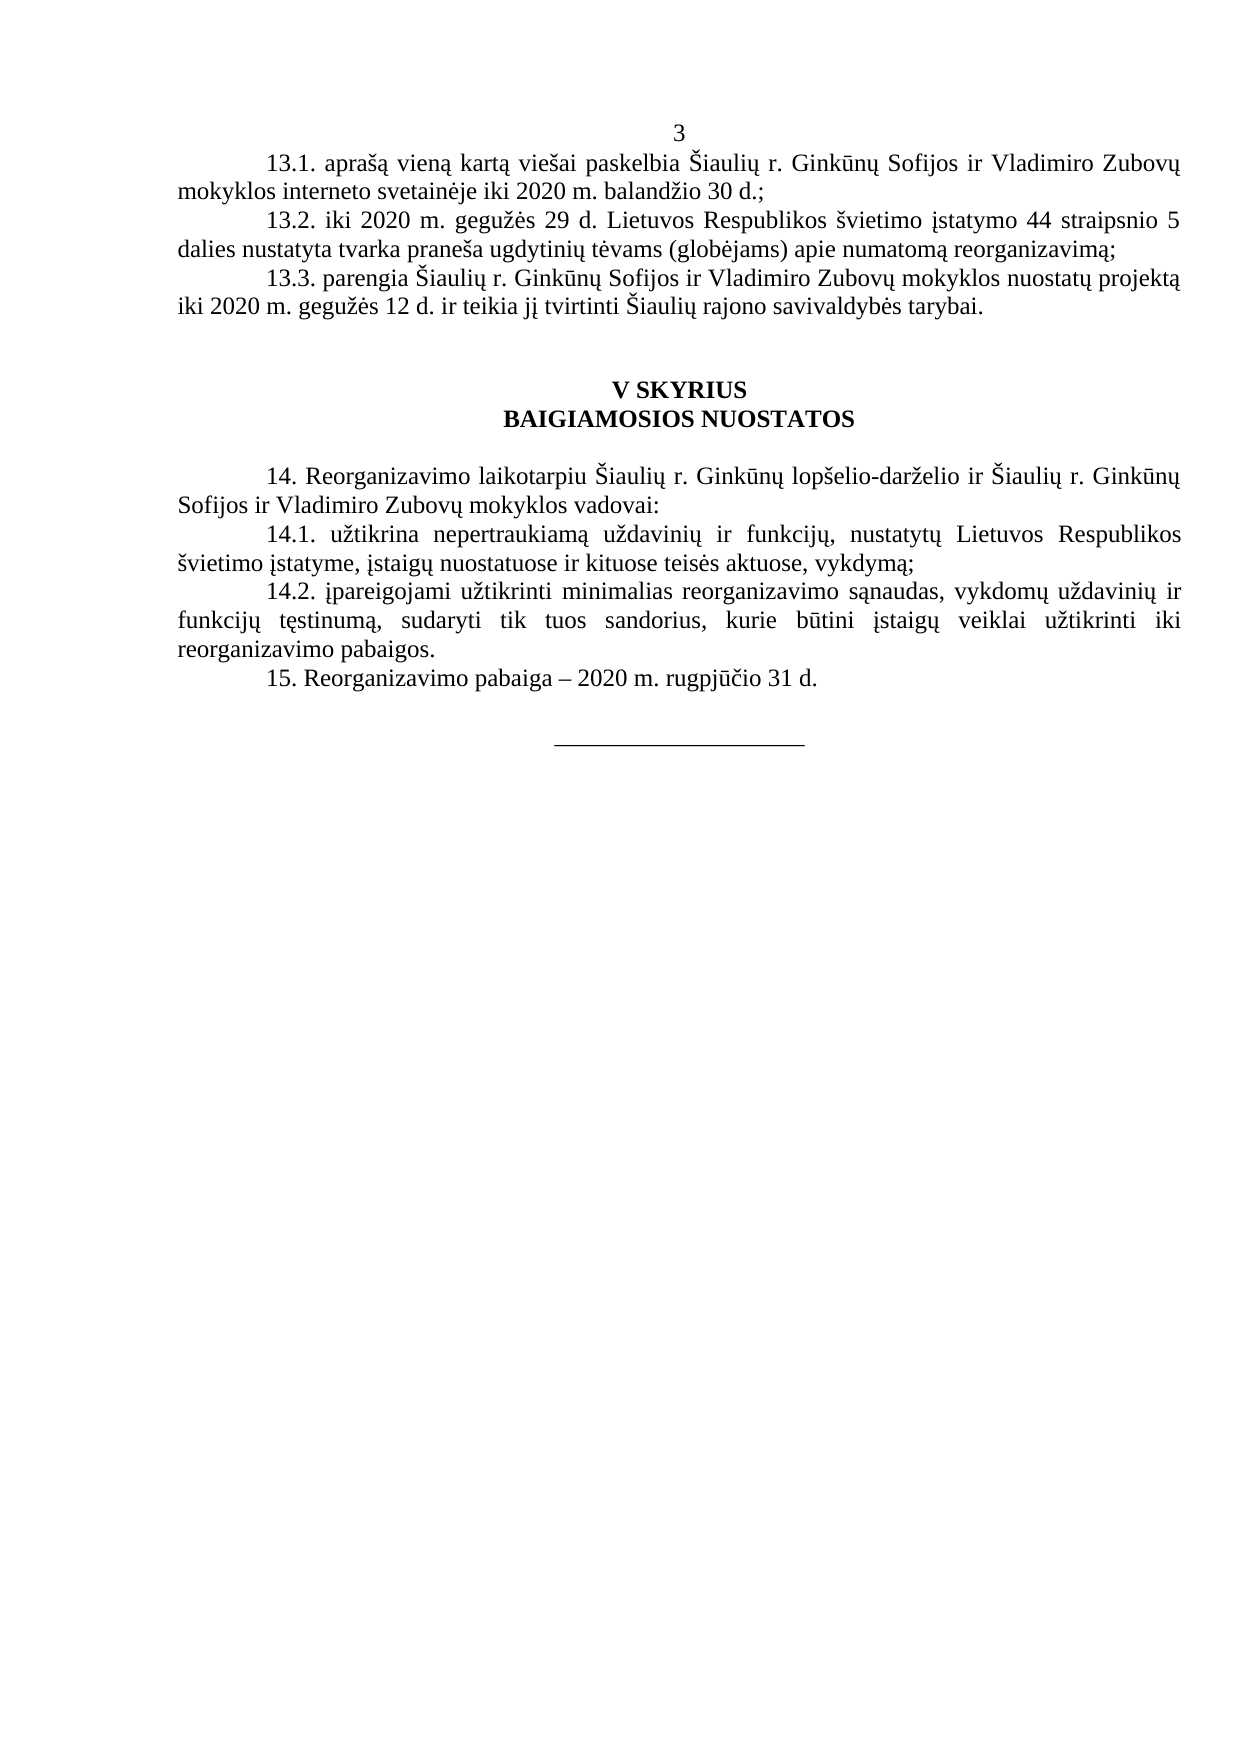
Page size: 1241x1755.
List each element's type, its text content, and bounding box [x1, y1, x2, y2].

text 13.1. aprašą vieną kartą viešai paskelbia Šiaulių r. Ginkūnų Sofijos ir Vladimiro Zubovų mokyklos interneto svetainėje iki 2020 m. balandžio 30 d.; [177, 148, 1181, 205]
text 13.2. iki 2020 m. gegužės 29 d. Lietuvos Respublikos švietimo įstatymo 44 straipsnio 5 dalies nustatyta tvarka praneša ugdytinių tėvams (globėjams) apie numatomą reorganizavimą; [177, 205, 1181, 263]
text 14.2. įpareigojami užtikrinti minimalias reorganizavimo sąnaudas, vykdomų uždavinių ir funkcijų tęstinumą, sudaryti tik tuos sandorius, kurie būtini įstaigų veiklai užtikrinti iki reorganizavimo pabaigos. [177, 576, 1181, 663]
text ____________________ [177, 720, 1181, 749]
text 14.1. užtikrina nepertraukiamą uždavinių ir funkcijų, nustatytų Lietuvos Respublikos švietimo įstatyme, įstaigų nuostatuose ir kituose teisės aktuose, vykdymą; [177, 519, 1181, 576]
text BAIGIAMOSIOS NUOSTATOS [177, 404, 1181, 433]
text 13.3. parengia Šiaulių r. Ginkūnų Sofijos ir Vladimiro Zubovų mokyklos nuostatų projektą iki 2020 m. gegužės 12 d. ir teikia jį tvirtinti Šiaulių rajono savivaldybės tarybai. [177, 263, 1181, 320]
text 14. Reorganizavimo laikotarpiu Šiaulių r. Ginkūnų lopšelio-darželio ir Šiaulių r. Ginkūnų Sofijos ir Vladimiro Zubovų mokyklos vadovai: [177, 461, 1181, 519]
text V SKYRIUS [177, 375, 1181, 404]
text 15. Reorganizavimo pabaiga – 2020 m. rugpjūčio 31 d. [177, 663, 1181, 691]
